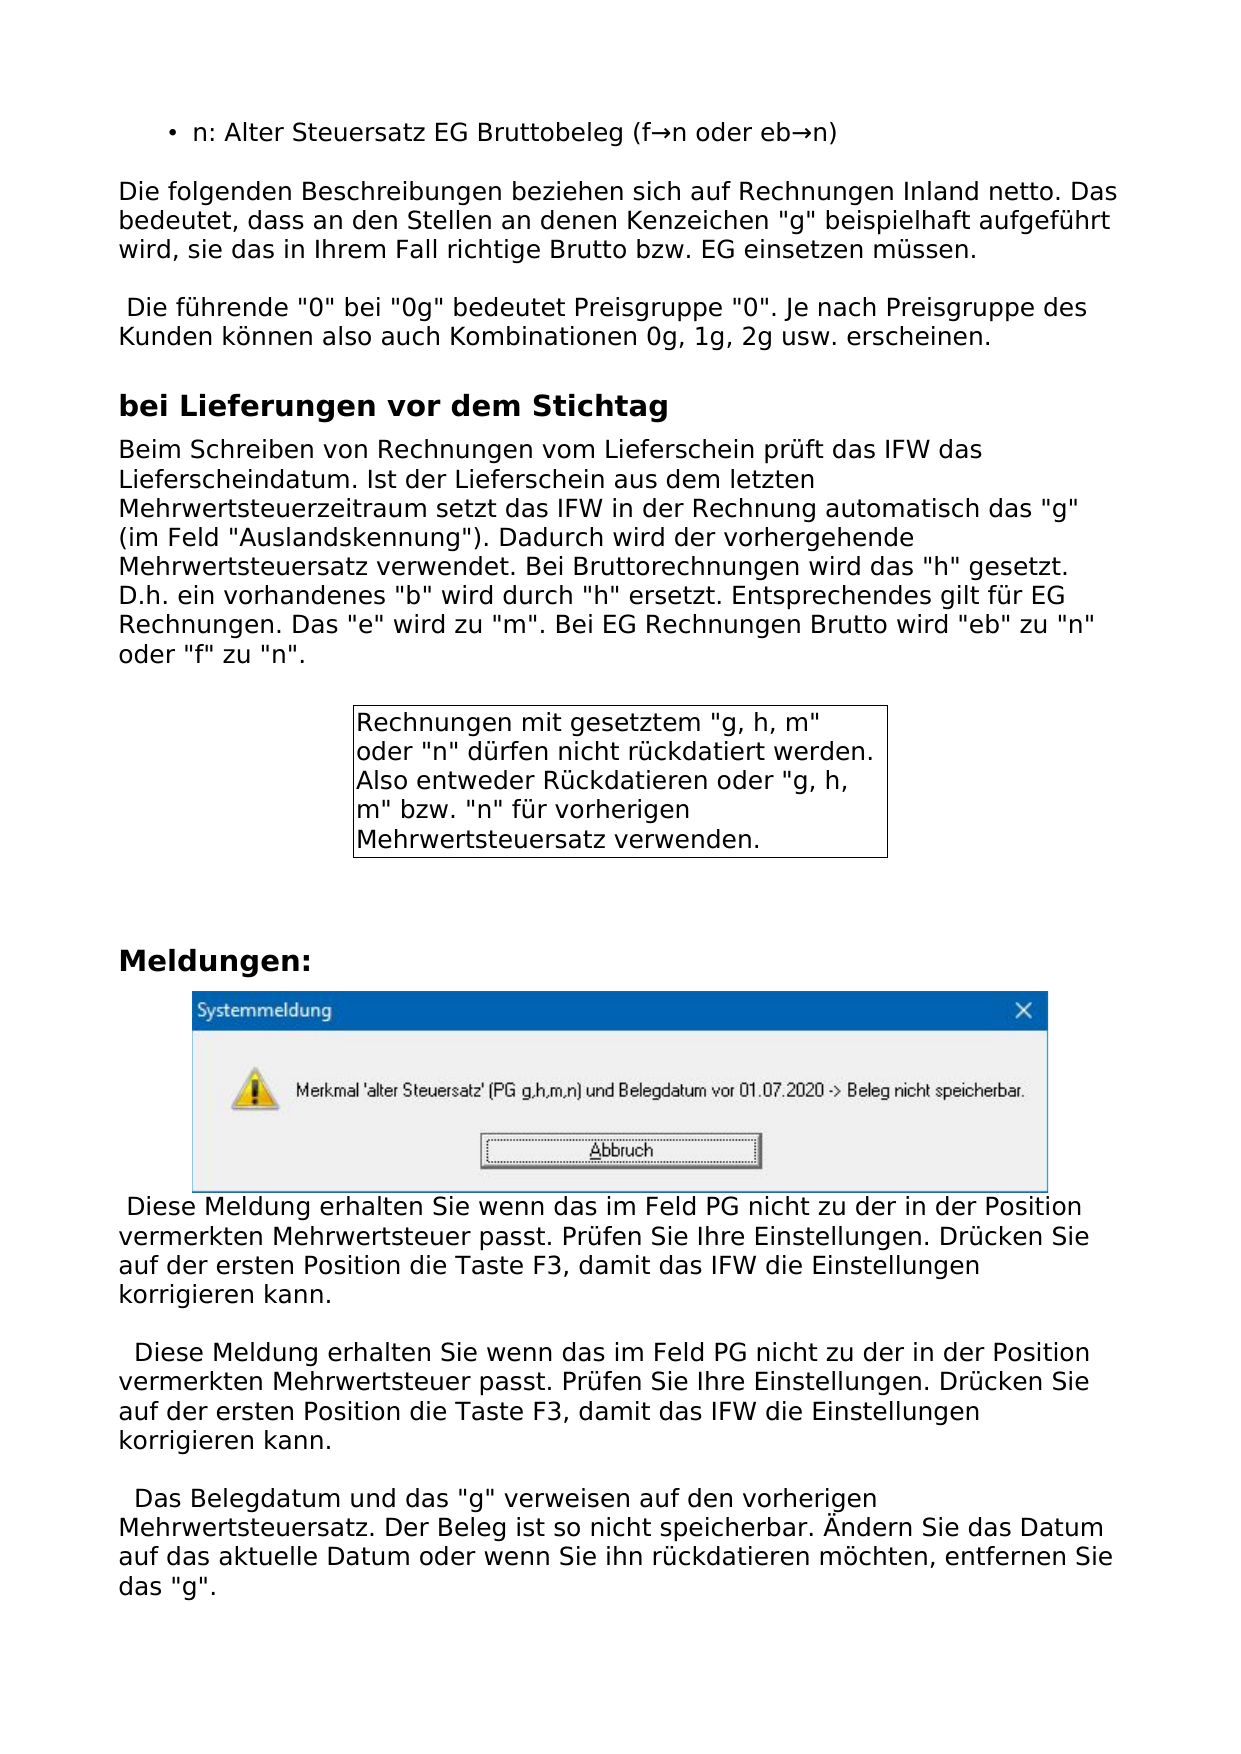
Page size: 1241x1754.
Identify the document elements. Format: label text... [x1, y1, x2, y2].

picture [192, 991, 1049, 1193]
subtitle bei Lieferungen vor dem Stichtag [118, 389, 1122, 423]
subtitle Meldungen: [118, 944, 1122, 978]
text Beim Schreiben von Rechnungen vom Lieferschein prüft das IFW das Lieferscheindatum. Ist der Lieferschein aus dem letzten Mehrwertsteuerzeitraum setzt das IFW in der Rechnung automatisch das "g" (im Feld "Auslandskennung"). Dadurch wird der vorhergehende Mehrwertsteuersatz verwendet. Bei Bruttorechnungen wird das "h" gesetzt. D.h. ein vorhandenes "b" wird durch "h" ersetzt. Entsprechendes gilt für EG Rechnungen. Das "e" wird zu "m". Bei EG Rechnungen Brutto wird "eb" zu "n" oder "f" zu "n". [118, 436, 1122, 669]
table_header Rechnungen mit gesetztem "g, h, m" oder "n" dürfen nicht rückdatiert werden. Also entweder Rückdatieren oder "g, h, m" bzw. "n" für vorherigen Mehrwertsteuersatz verwenden. [354, 706, 887, 857]
text Die folgenden Beschreibungen beziehen sich auf Rechnungen Inland netto. Das bedeutet, dass an den Stellen an denen Kenzeichen "g" beispielhaft aufgeführt wird, sie das in Ihrem Fall richtige Brutto bzw. EG einsetzen müssen. Die führende "0" bei "0g" bedeutet Preisgruppe "0". Je nach Preisgruppe des Kunden können also auch Kombinationen 0g, 1g, 2g usw. erscheinen. [118, 177, 1122, 352]
list n: Alter Steuersatz EG Bruttobeleg (f→n oder eb→n) [177, 118, 1122, 147]
text Diese Meldung erhalten Sie wenn das im Feld PG nicht zu der in der Position vermerkten Mehrwertsteuer passt. Prüfen Sie Ihre Einstellungen. Drücken Sie auf der ersten Position die Taste F3, damit das IFW die Einstellungen korrigieren kann. Diese Meldung erhalten Sie wenn das im Feld PG nicht zu der in der Position vermerkten Mehrwertsteuer passt. Prüfen Sie Ihre Einstellungen. Drücken Sie auf der ersten Position die Taste F3, damit das IFW die Einstellungen korrigieren kann. Das Belegdatum und das "g" verweisen auf den vorherigen Mehrwertsteuersatz. Der Beleg ist so nicht speicherbar. Ändern Sie das Datum auf das aktuelle Datum oder wenn Sie ihn rückdatieren möchten, entfernen Sie das "g". [118, 991, 1122, 1630]
